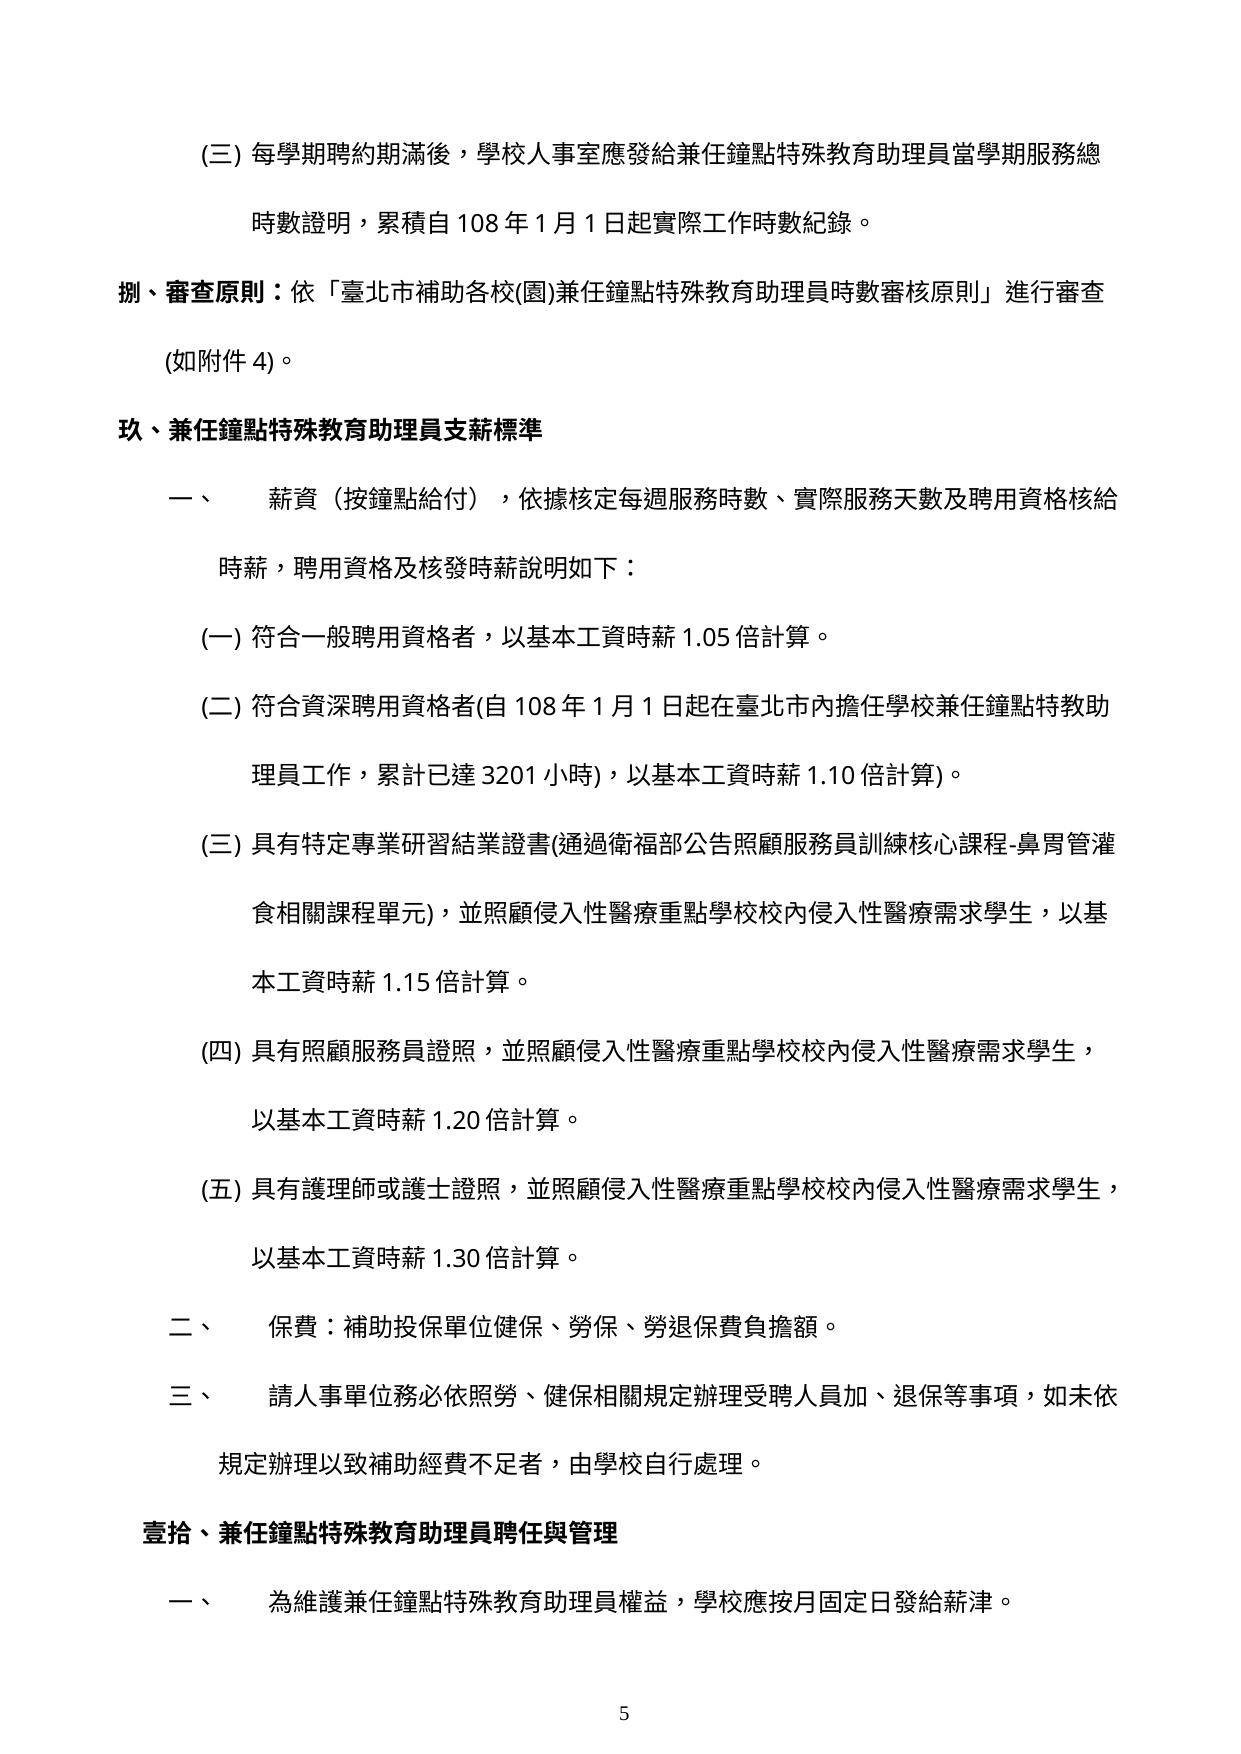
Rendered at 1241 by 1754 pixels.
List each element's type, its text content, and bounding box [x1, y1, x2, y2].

list 保費：補助投保單位健保、勞保、勞退保費負擔額。 [168, 1291, 1122, 1360]
list 每學期聘約期滿後，學校人事室應發給兼任鐘點特殊教育助理員當學期服務總時數證明，累積自108年1月1日起實際工作時數紀錄。 [201, 118, 1122, 256]
list 請人事單位務必依照勞、健保相關規定辦理受聘人員加、退保等事項，如未依規定辦理以致補助經費不足者，由學校自行處理。 [168, 1360, 1122, 1498]
list 符合資深聘用資格者(自108年1月1日起在臺北市內擔任學校兼任鐘點特教助理員工作，累計已達3201小時)，以基本工資時薪1.10倍計算)。 [201, 670, 1122, 808]
list 兼任鐘點特殊教育助理員支薪標準 [118, 394, 1122, 463]
list 為維護兼任鐘點特殊教育助理員權益，學校應按月固定日發給薪津。 [168, 1567, 1122, 1636]
list 審查原則：依「臺北市補助各校(園)兼任鐘點特殊教育助理員時數審核原則」進行審查(如附件4)。 [118, 256, 1122, 394]
list 薪資（按鐘點給付），依據核定每週服務時數、實際服務天數及聘用資格核給時薪，聘用資格及核發時薪說明如下： [168, 463, 1122, 601]
list 兼任鐘點特殊教育助理員聘任與管理 [142, 1498, 1122, 1567]
list 具有照顧服務員證照，並照顧侵入性醫療重點學校校內侵入性醫療需求學生，以基本工資時薪1.20倍計算。 [201, 1015, 1122, 1153]
list 具有護理師或護士證照，並照顧侵入性醫療重點學校校內侵入性醫療需求學生，以基本工資時薪1.30倍計算。 [201, 1153, 1122, 1291]
list 具有特定專業研習結業證書(通過衛福部公告照顧服務員訓練核心課程-鼻胃管灌食相關課程單元)，並照顧侵入性醫療重點學校校內侵入性醫療需求學生，以基本工資時薪1.15倍計算。 [201, 808, 1122, 1015]
list 符合一般聘用資格者，以基本工資時薪1.05倍計算。 [201, 601, 1122, 670]
